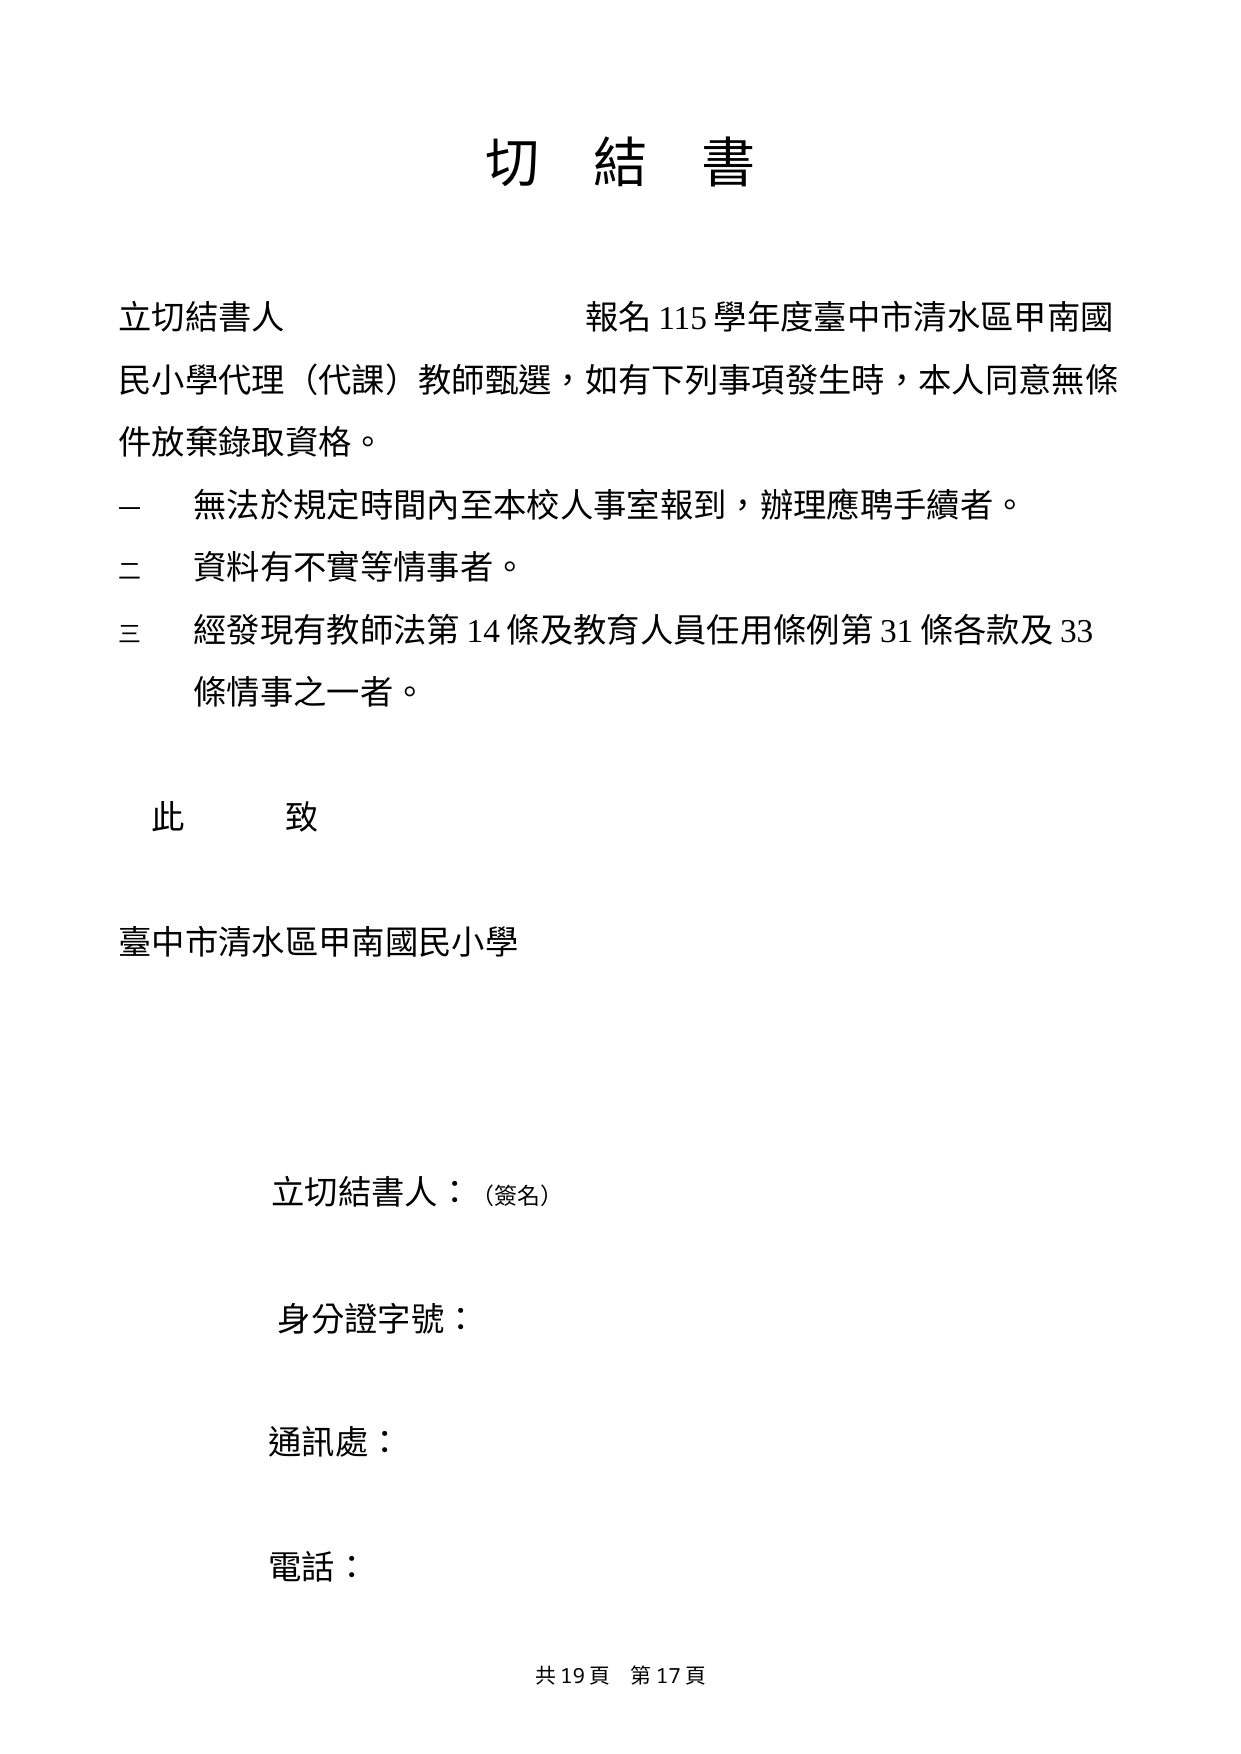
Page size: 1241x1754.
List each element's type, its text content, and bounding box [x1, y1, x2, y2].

text 此 致 [118, 773, 1122, 836]
text 切 結 書 [118, 86, 1122, 211]
text 電話： [118, 1523, 1122, 1586]
text 立切結書人 報名115學年度臺中市清水區甲南國民小學代理（代課）教師甄選，如有下列事項發生時，本人同意無條件放棄錄取資格。 [118, 273, 1122, 461]
text 通訊處： [118, 1398, 1122, 1461]
list 資料有不實等情事者。 [118, 523, 1122, 586]
list 無法於規定時間內至本校人事室報到，辦理應聘手續者。 [118, 461, 1122, 523]
text 立切結書人：（簽名） [118, 1148, 1122, 1211]
list 經發現有教師法第14條及教育人員任用條例第31條各款及33條情事之一者。 [118, 586, 1122, 711]
text 臺中市清水區甲南國民小學 [118, 898, 1122, 961]
text 身分證字號： [118, 1273, 1122, 1336]
